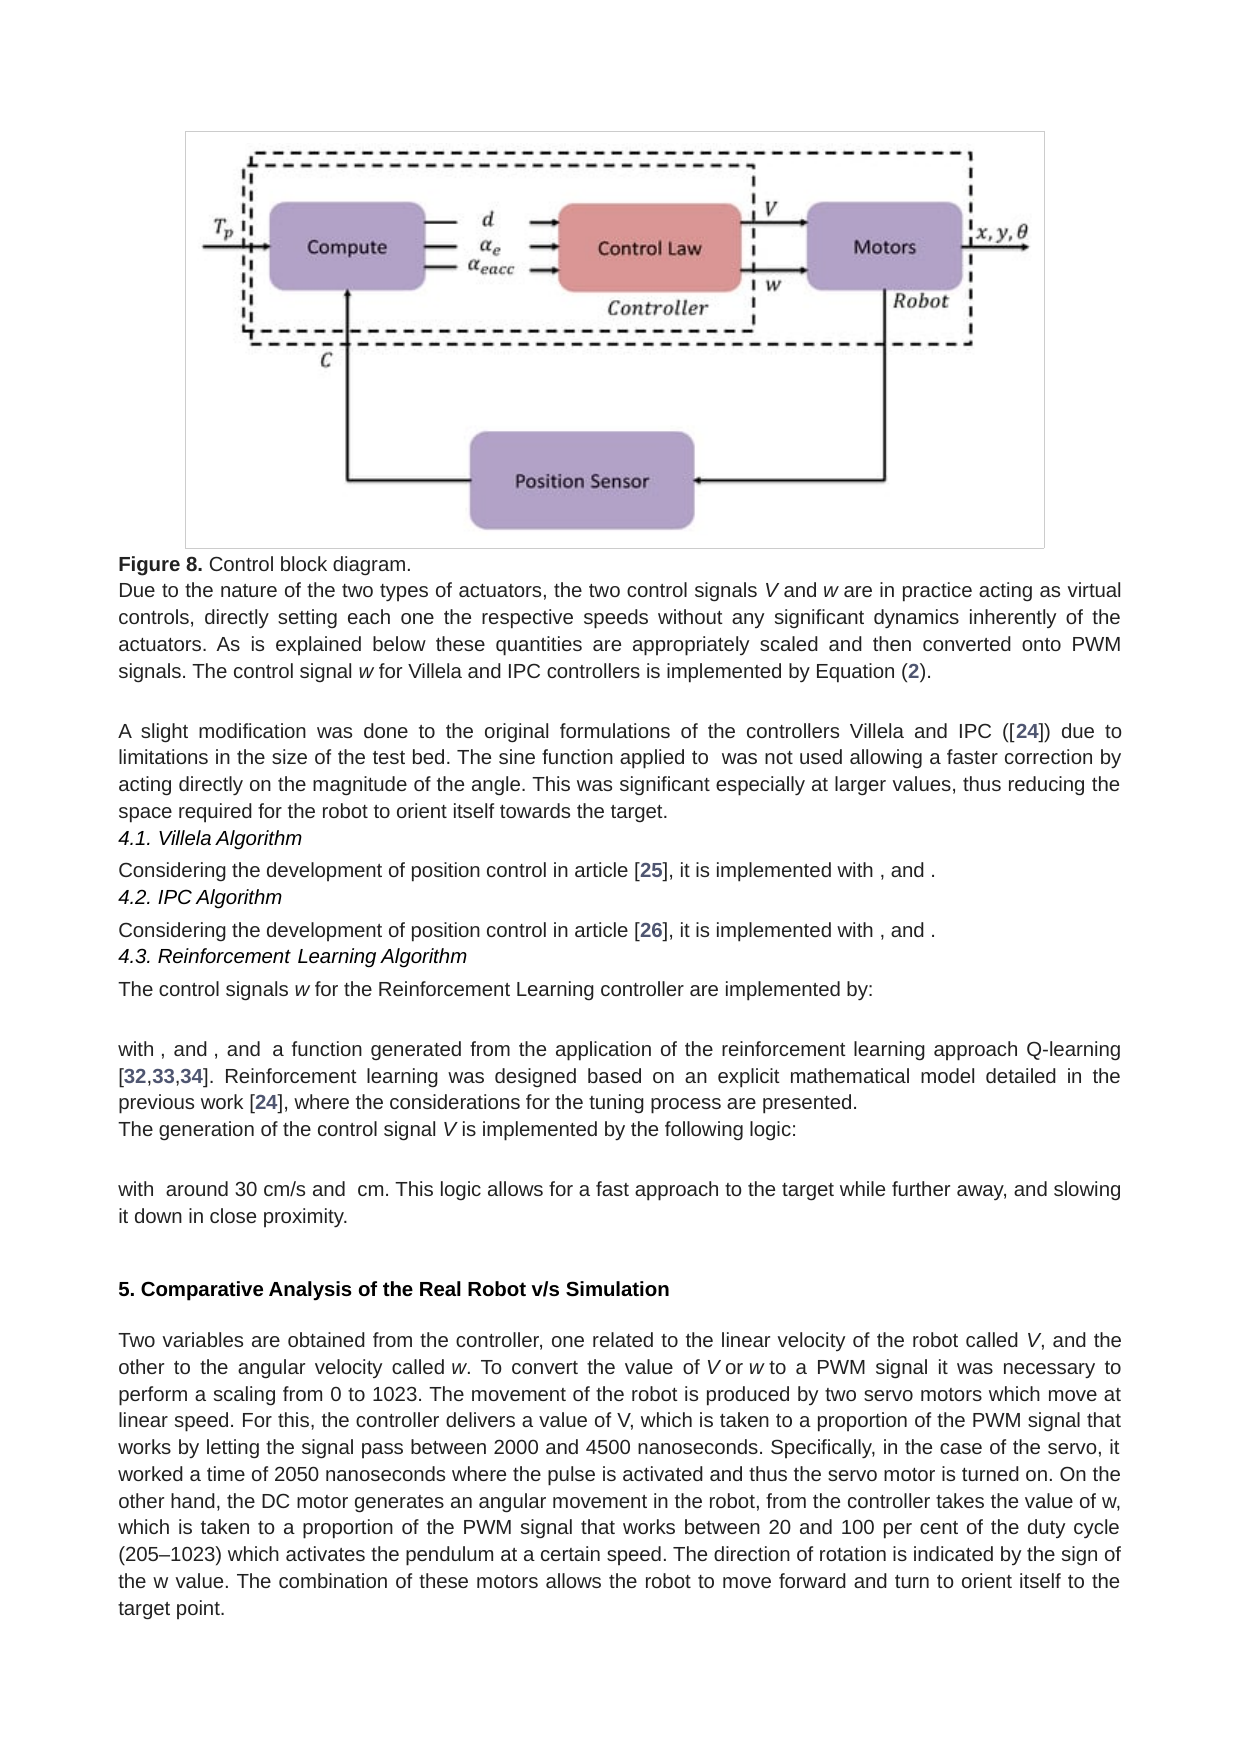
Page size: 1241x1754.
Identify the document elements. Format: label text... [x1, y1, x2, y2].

text The generation of the control signal V is implemented by the following logic: [118, 1117, 1122, 1141]
subtitle 4.3. Reinforcement Learning Algorithm [118, 945, 1122, 968]
text with around 30 cm/s and cm. This logic allows for a fast approach to the target while further away, and slowing it down in close proximity. [118, 1177, 1122, 1227]
text Figure 8. Control block diagram. [118, 552, 1122, 575]
subtitle 5. Comparative Analysis of the Real Robot v/s Simulation [118, 1278, 1122, 1301]
text Considering the development of position control in article [25], it is implemented with , and . [118, 859, 1122, 882]
text Two variables are obtained from the controller, one related to the linear velocity of the robot called V, and the other to the angular velocity called w. To convert the value of V or w to a PWM signal it was necessary to perform a scaling from 0 to 1023. The movement of the robot is produced by two servo motors which move at linear speed. For this, the controller delivers a value of V, which is taken to a proportion of the PWM signal that works by letting the signal pass between 2000 and 4500 nanoseconds. Specifically, in the case of the servo, it worked a time of 2050 nanoseconds where the pulse is activated and thus the servo motor is turned on. On the other hand, the DC motor generates an angular movement in the robot, from the controller takes the value of w, which is taken to a proportion of the PWM signal that works between 20 and 100 per cent of the duty cycle (205–1023) which activates the pendulum at a certain speed. The direction of rotation is indicated by the sign of the w value. The combination of these motors allows the robot to move forward and turn to orient itself to the target point. [118, 1328, 1122, 1619]
text with , and , and a function generated from the application of the reinforcement learning approach Q-learning [32,33,34]. Reinforcement learning was designed based on an explicit mathematical model detailed in the previous work [24], where the considerations for the tuning process are presented. [118, 1037, 1122, 1114]
text The control signals w for the Reinforcement Learning controller are implemented by: [118, 977, 1122, 1001]
subtitle 4.2. IPC Algorithm [118, 885, 1122, 909]
text Considering the development of position control in article [26], it is implemented with , and . [118, 918, 1122, 941]
text A slight modification was done to the original formulations of the controllers Villela and IPC ([24]) due to limitations in the size of the test bed. The sine function applied to was not used allowing a faster correction by acting directly on the magnitude of the angle. This was significant especially at larger values, thus reducing the space required for the robot to orient itself towards the target. [118, 719, 1122, 823]
subtitle 4.1. Villela Algorithm [118, 826, 1122, 849]
text Due to the nature of the two types of actuators, the two control signals V and w are in practice acting as virtual controls, directly setting each one the respective speeds without any significant dynamics inherently of the actuators. As is explained below these quantities are appropriately scaled and then converted onto PWM signals. The control signal w for Villela and IPC controllers is implemented by Equation (2). [118, 579, 1122, 682]
picture [197, 143, 1032, 536]
